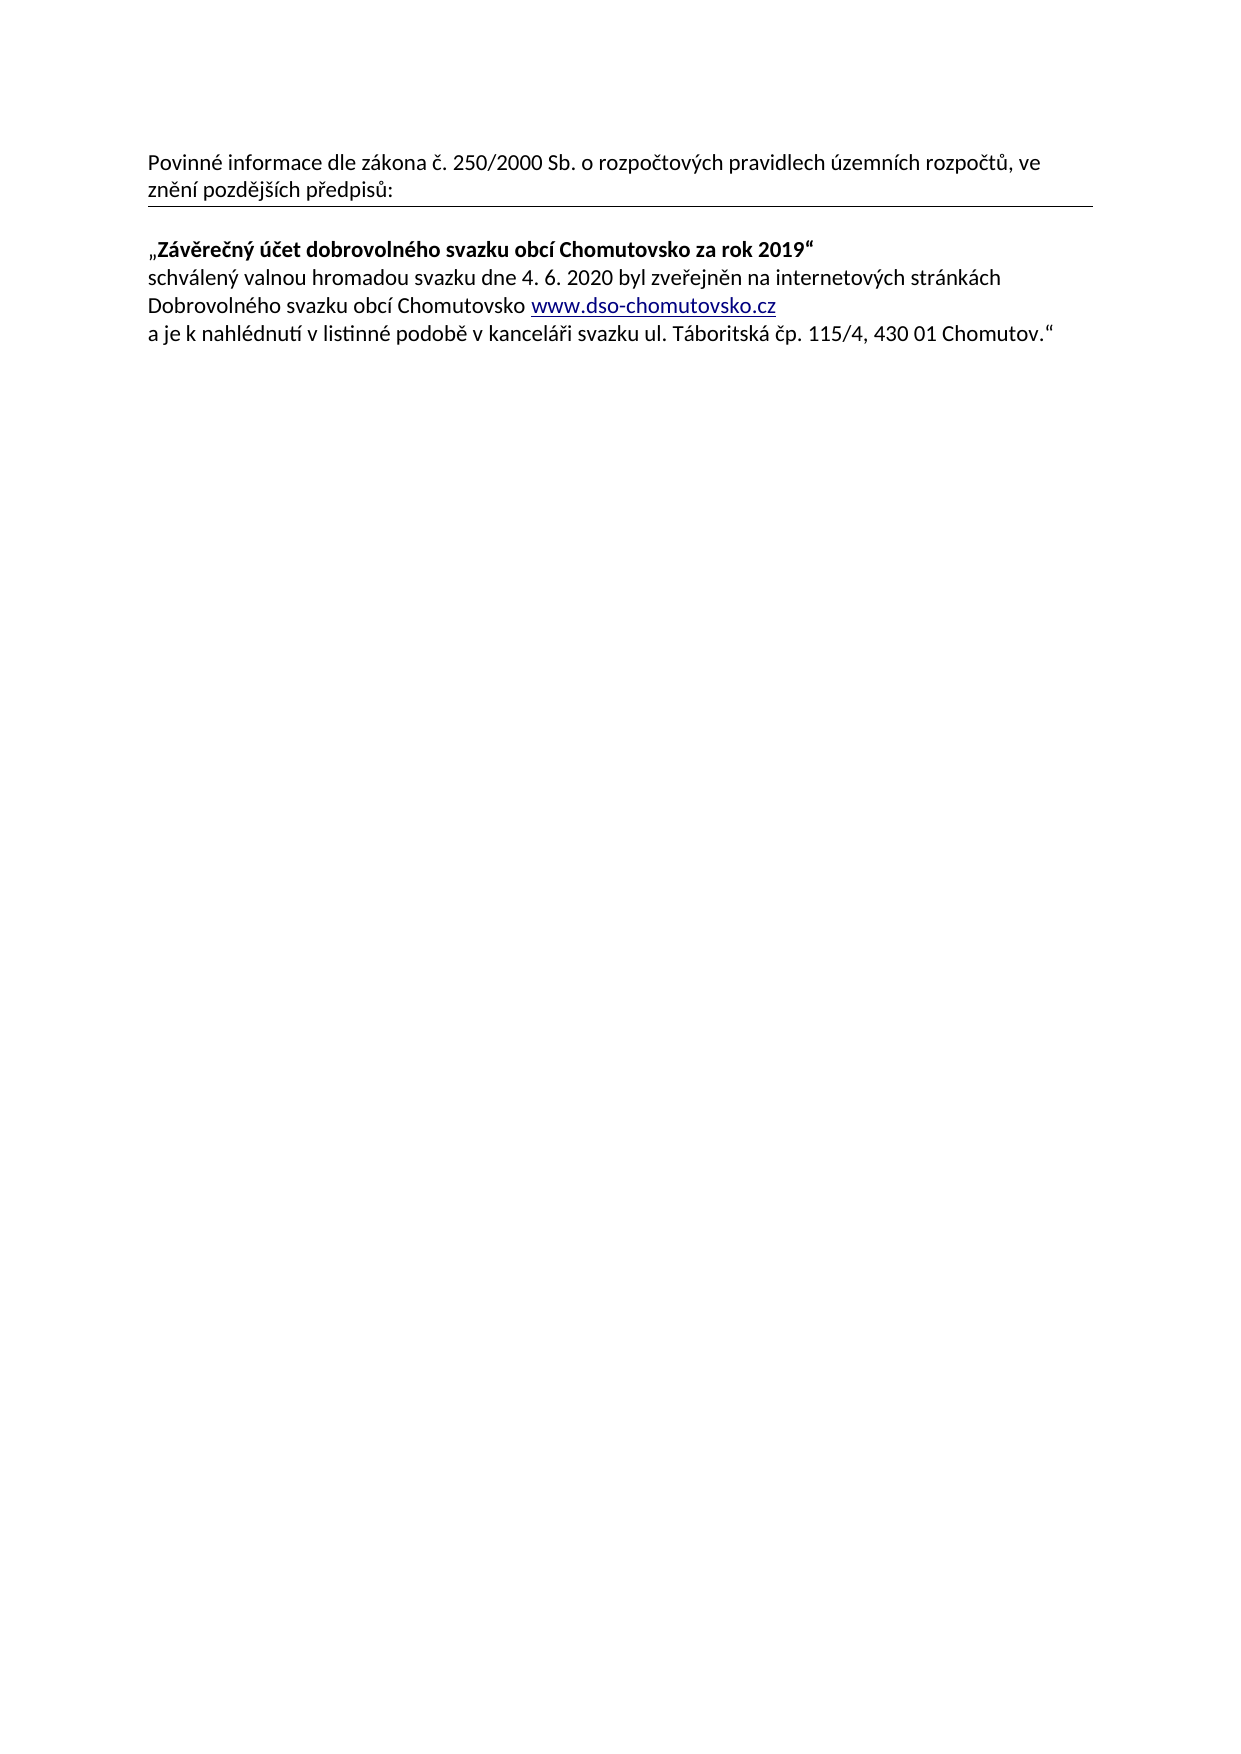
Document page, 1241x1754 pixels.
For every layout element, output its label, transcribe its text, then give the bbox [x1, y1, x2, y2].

text schválený valnou hromadou svazku dne 4. 6. 2020 byl zveřejněn na internetových stránkách Dobrovolného svazku obcí Chomutovsko www.dso-chomutovsko.cz [148, 263, 1093, 319]
text „Závěrečný účet dobrovolného svazku obcí Chomutovsko za rok 2019“ [148, 235, 1093, 263]
text Povinné informace dle zákona č. 250/2000 Sb. o rozpočtových pravidlech územních rozpočtů, ve znění pozdějších předpisů: [148, 148, 1093, 206]
text a je k nahlédnutí v listinné podobě v kanceláři svazku ul. Táboritská čp. 115/4, 430 01 Chomutov.“ [148, 319, 1093, 347]
